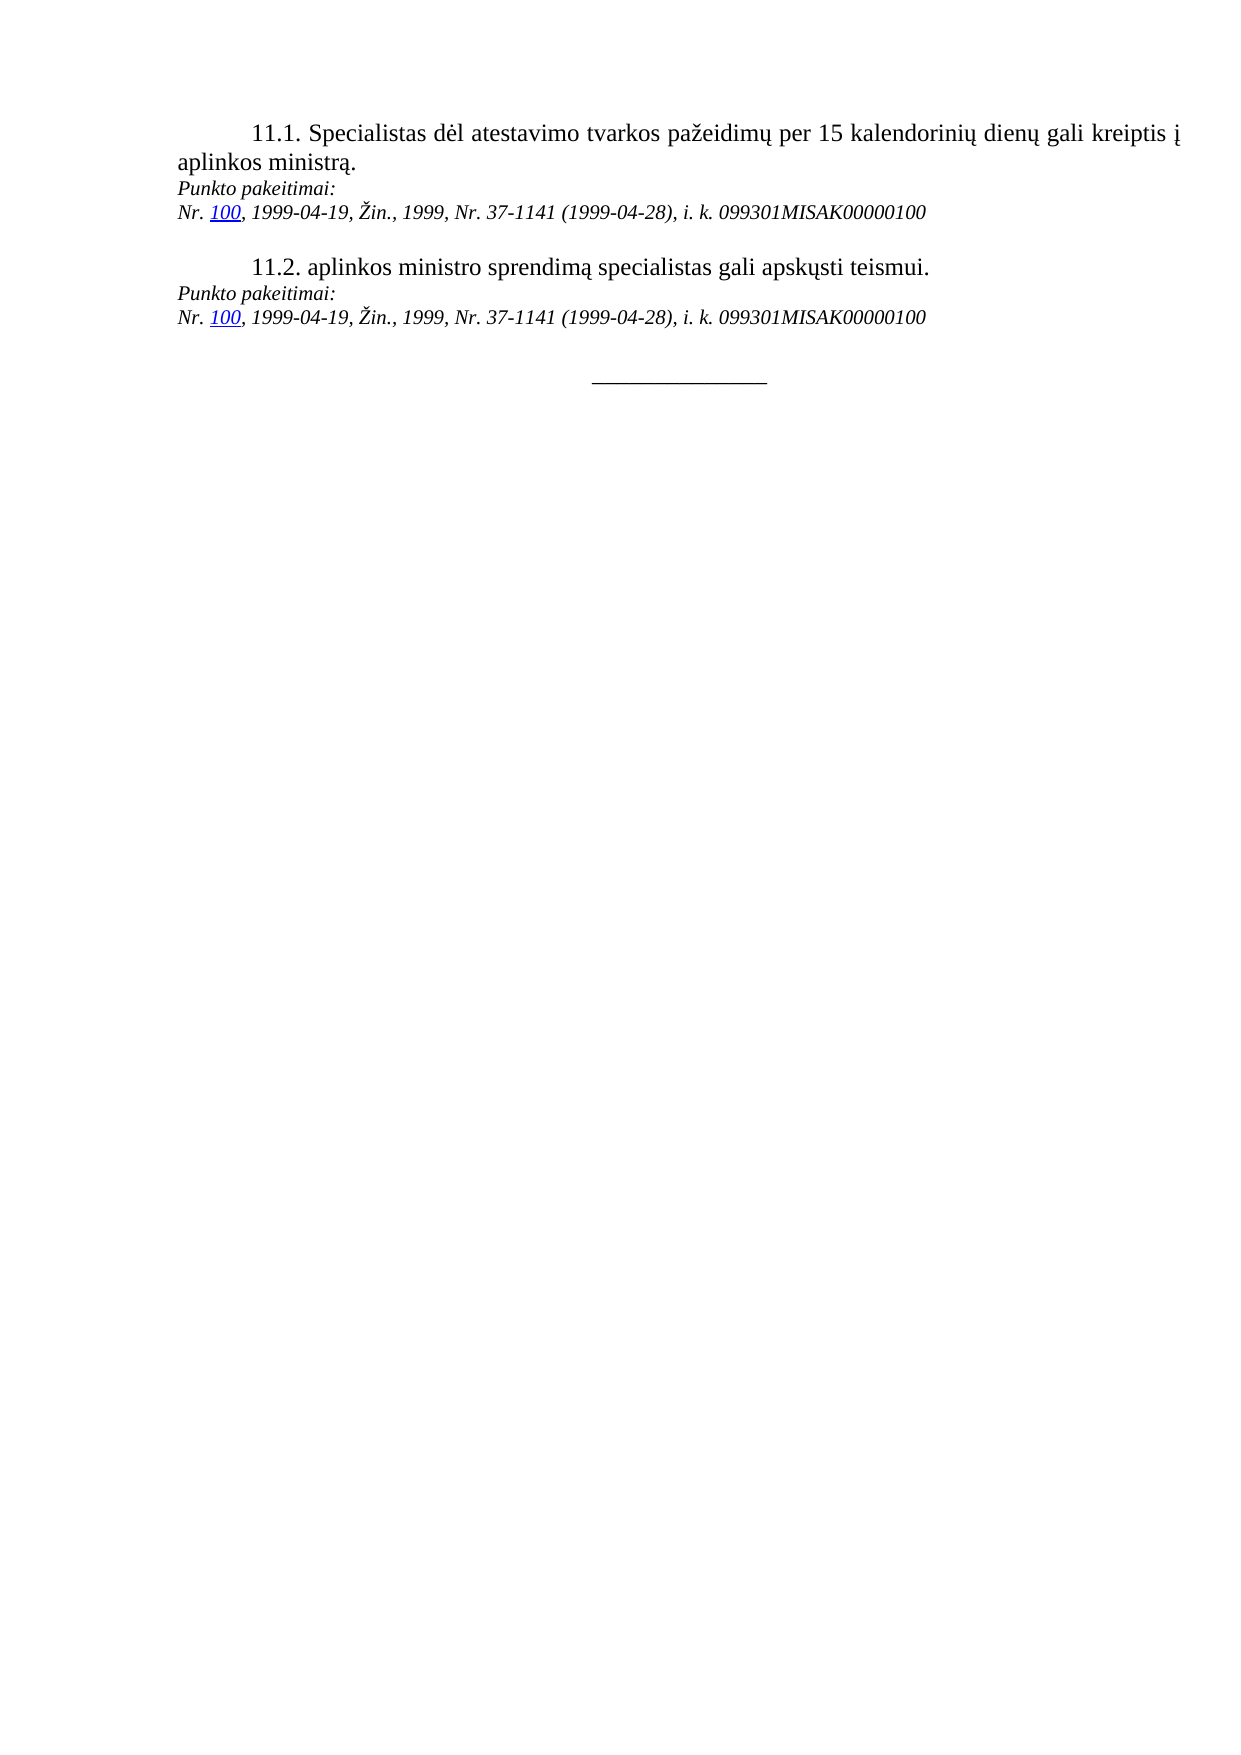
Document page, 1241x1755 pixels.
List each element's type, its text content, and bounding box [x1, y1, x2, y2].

text ______________ [177, 358, 1181, 387]
text Nr. 100, 1999-04-19, Žin., 1999, Nr. 37-1141 (1999-04-28), i. k. 099301MISAK00000100 [177, 305, 1181, 329]
text Nr. 100, 1999-04-19, Žin., 1999, Nr. 37-1141 (1999-04-28), i. k. 099301MISAK00000100 [177, 200, 1181, 224]
text Punkto pakeitimai: [177, 281, 1181, 305]
text Punkto pakeitimai: [177, 176, 1181, 200]
text 11.2. aplinkos ministro sprendimą specialistas gali apskųsti teismui. [177, 252, 1181, 281]
text 11.1. Specialistas dėl atestavimo tvarkos pažeidimų per 15 kalendorinių dienų gali kreiptis į aplinkos ministrą. [177, 118, 1181, 176]
